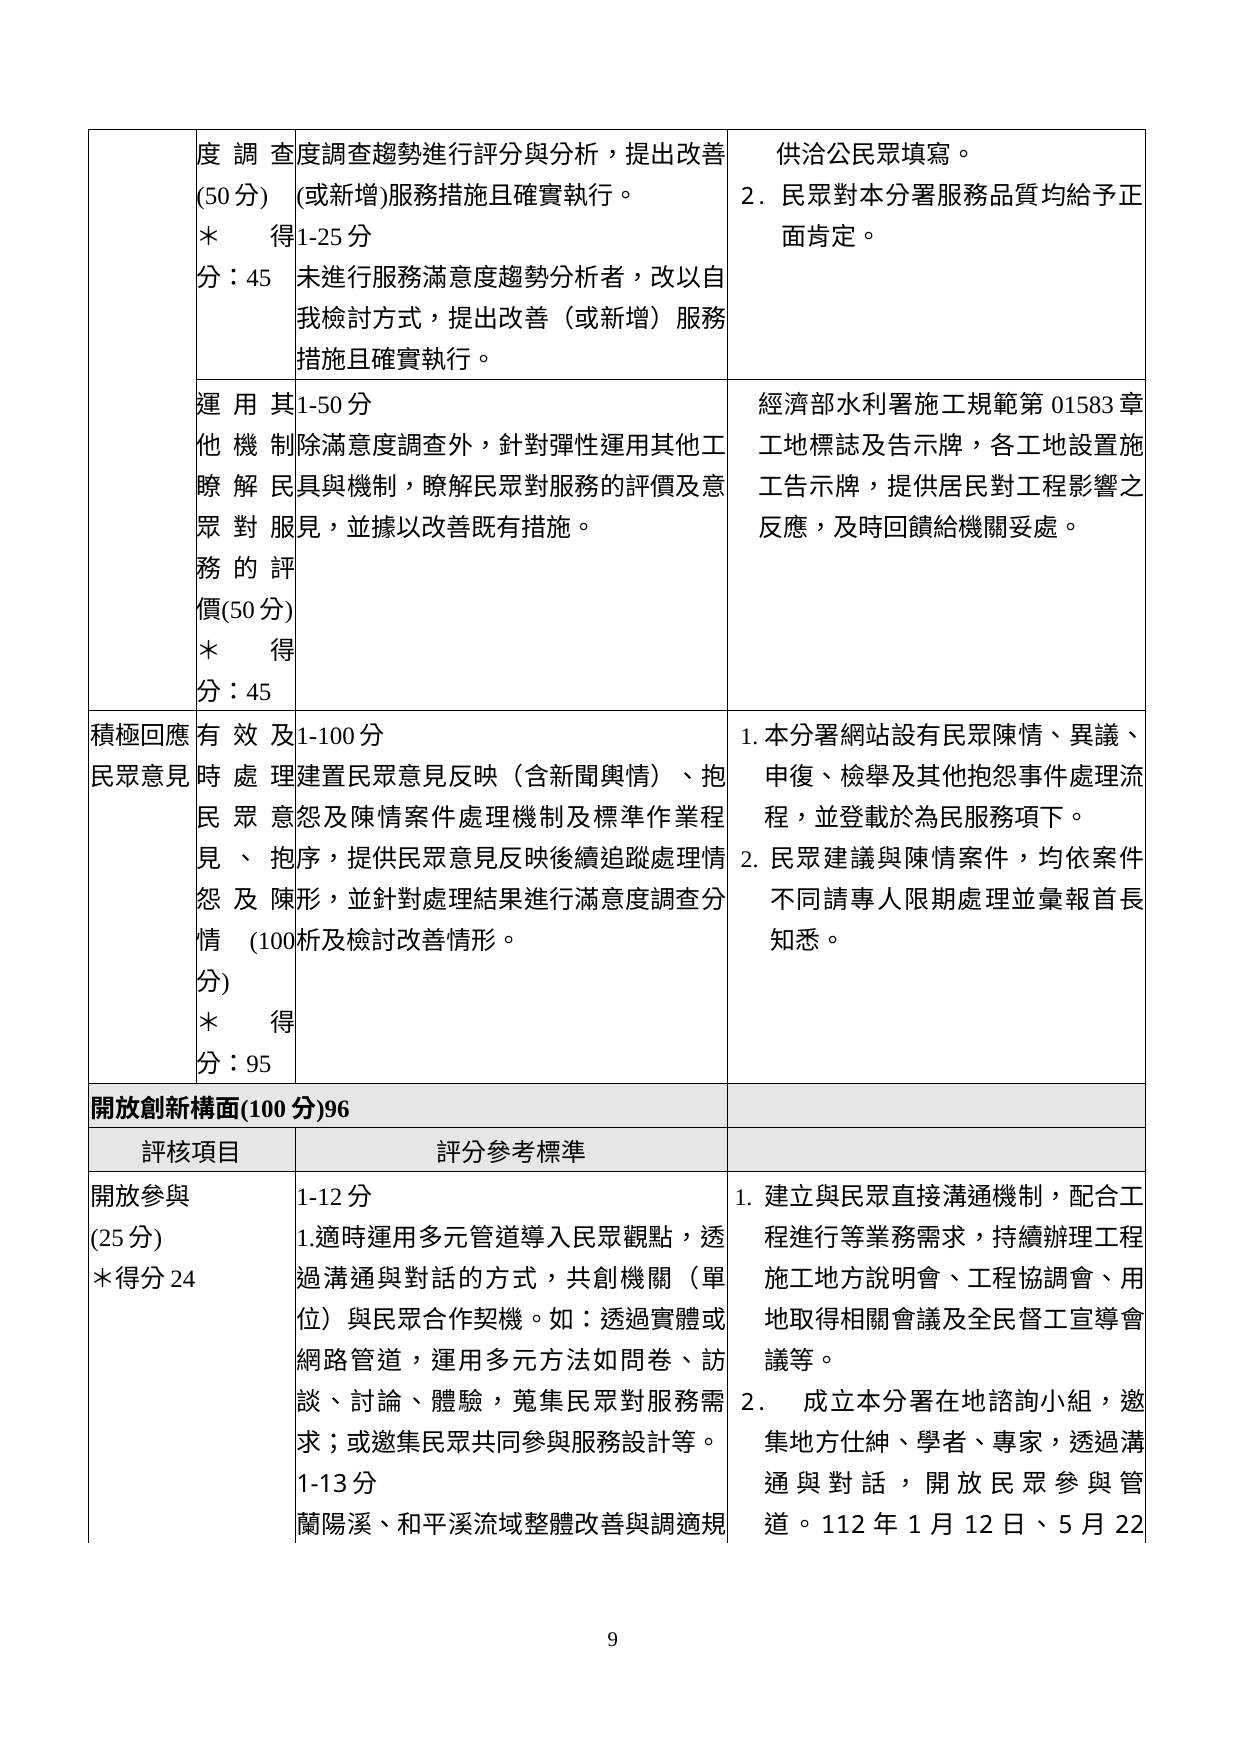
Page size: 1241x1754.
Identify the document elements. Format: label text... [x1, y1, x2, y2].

table_cell [728, 1128, 1145, 1171]
table_cell 度調查(50分) ＊得分：45 [197, 130, 295, 378]
table_cell 建立與民眾直接溝通機制，配合工程進行等業務需求，持續辦理工程施工地方說明會、工程協調會、用地取得相關會議及全民督工宣導會議等。 成立本分署在地諮詢小組，邀集地方仕紳、學者、專家，透過溝通與對話，開放民眾參與管道。112年1月12日、5月22 [728, 1172, 1145, 1543]
table_cell 積極回應民眾意見 [89, 711, 196, 1082]
table_cell [728, 1084, 1145, 1127]
table_cell 1-50分 除滿意度調查外，針對彈性運用其他工具與機制，瞭解民眾對服務的評價及意見，並據以改善既有措施。 [296, 380, 727, 710]
table_cell 經濟部水利署施工規範第01583章工地標誌及告示牌，各工地設置施工告示牌，提供居民對工程影響之反應，及時回饋給機關妥處。 [728, 380, 1145, 710]
table_cell 開放參與 (25分) ＊得分24 [89, 1172, 295, 1543]
table_cell 評核項目 [89, 1128, 295, 1171]
table_cell 度調查趨勢進行評分與分析，提出改善(或新增)服務措施且確實執行。 1-25分 未進行服務滿意度趨勢分析者，改以自我檢討方式，提出改善（或新增）服務措施且確實執行。 [296, 130, 727, 378]
table_cell [89, 130, 196, 710]
table_cell 1-12分 1.適時運用多元管道導入民眾觀點，透過溝通與對話的方式，共創機關（單位）與民眾合作契機。如：透過實體或網路管道，運用多元方法如問卷、訪談、討論、體驗，蒐集民眾對服務需求；或邀集民眾共同參與服務設計等。 1-13分 蘭陽溪、和平溪流域整體改善與調適規 [296, 1172, 727, 1543]
table_cell 運用其他機制瞭解民眾對服務的評價(50分) ＊得分：45 [197, 380, 295, 710]
table_cell 服務台設有洽公民眾服務滿意度調查表，官網亦設有滿意度調查供洽公民眾填寫。 民眾對本分署服務品質均給予正面肯定。 [728, 130, 1145, 378]
table_cell 本分署網站設有民眾陳情、異議、申復、檢舉及其他抱怨事件處理流程，並登載於為民服務項下。 民眾建議與陳情案件，均依案件不同請專人限期處理並彙報首長知悉。 [728, 711, 1145, 1082]
table_cell 有效及時處理民眾意見、抱怨及陳情(100分) ＊得分：95 [197, 711, 295, 1082]
table_cell 開放創新構面(100分)96 [89, 1084, 727, 1127]
table_cell 評分參考標準 [296, 1128, 727, 1171]
table_cell 1-100分 建置民眾意見反映（含新聞輿情）、抱怨及陳情案件處理機制及標準作業程序，提供民眾意見反映後續追蹤處理情形，並針對處理結果進行滿意度調查分析及檢討改善情形。 [296, 711, 727, 1082]
